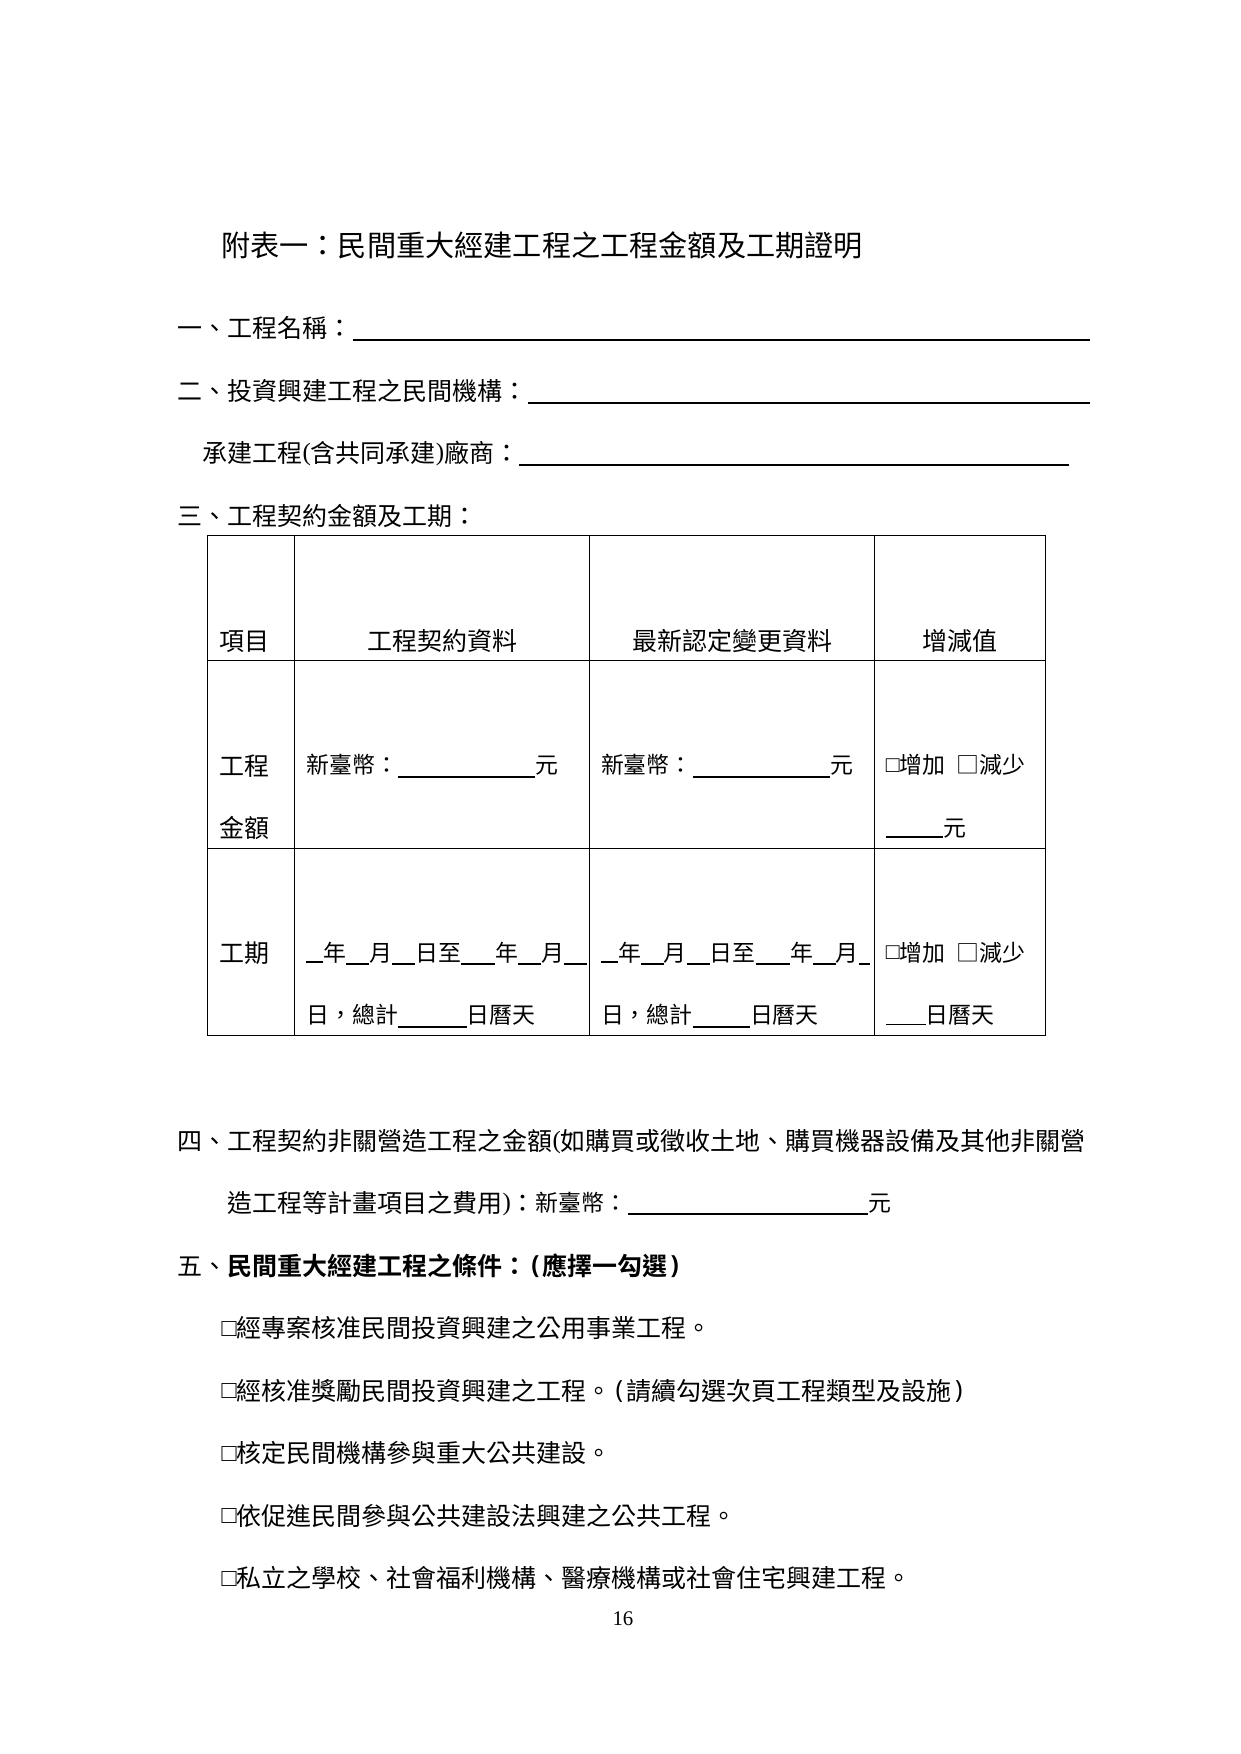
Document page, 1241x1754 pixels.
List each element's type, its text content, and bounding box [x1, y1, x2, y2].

table_cell 新臺幣： 元 [590, 661, 874, 847]
text □依促進民間參與公共建設法興建之公共工程。 [221, 1472, 1092, 1535]
table_cell 年 月 日至 年 月 日，總計 日曆天 [590, 849, 874, 1035]
text □經專案核准民間投資興建之公用事業工程。 [221, 1285, 1092, 1347]
table_header 增減值 [875, 536, 1045, 660]
table_cell 工程 金額 [208, 661, 294, 847]
table_header 最新認定變更資料 [590, 536, 874, 660]
table_cell □增加 □減少 日曆天 [875, 849, 1045, 1035]
text 四、工程契約非關營造工程之金額(如購買或徵收土地、購買機器設備及其他非關營造工程等計畫項目之費用)：新臺幣： 元 [177, 1097, 1092, 1222]
text 一、工程名稱： 二、投資興建工程之民間機構： [177, 285, 1092, 410]
table_header 項目 [208, 536, 294, 660]
text 承建工程(含共同承建)廠商： [177, 410, 1092, 472]
text 附表一：民間重大經建工程之工程金額及工期證明 [177, 222, 1092, 265]
text □經核准獎勵民間投資興建之工程。(請續勾選次頁工程類型及設施) [221, 1347, 1092, 1410]
table_cell 工期 [208, 849, 294, 1035]
text 三、工程契約金額及工期： [177, 472, 1092, 535]
text □私立之學校、社會福利機構、醫療機構或社會住宅興建工程。 [221, 1535, 1092, 1597]
text 五、民間重大經建工程之條件：(應擇一勾選) [177, 1222, 1092, 1285]
table_header 工程契約資料 [295, 536, 589, 660]
table_cell 新臺幣： 元 [295, 661, 589, 847]
table_cell 年 月 日至 年 月 日，總計 日曆天 [295, 849, 589, 1035]
text □核定民間機構參與重大公共建設。 [221, 1410, 1092, 1472]
table_cell □增加 □減少 元 [875, 661, 1045, 847]
